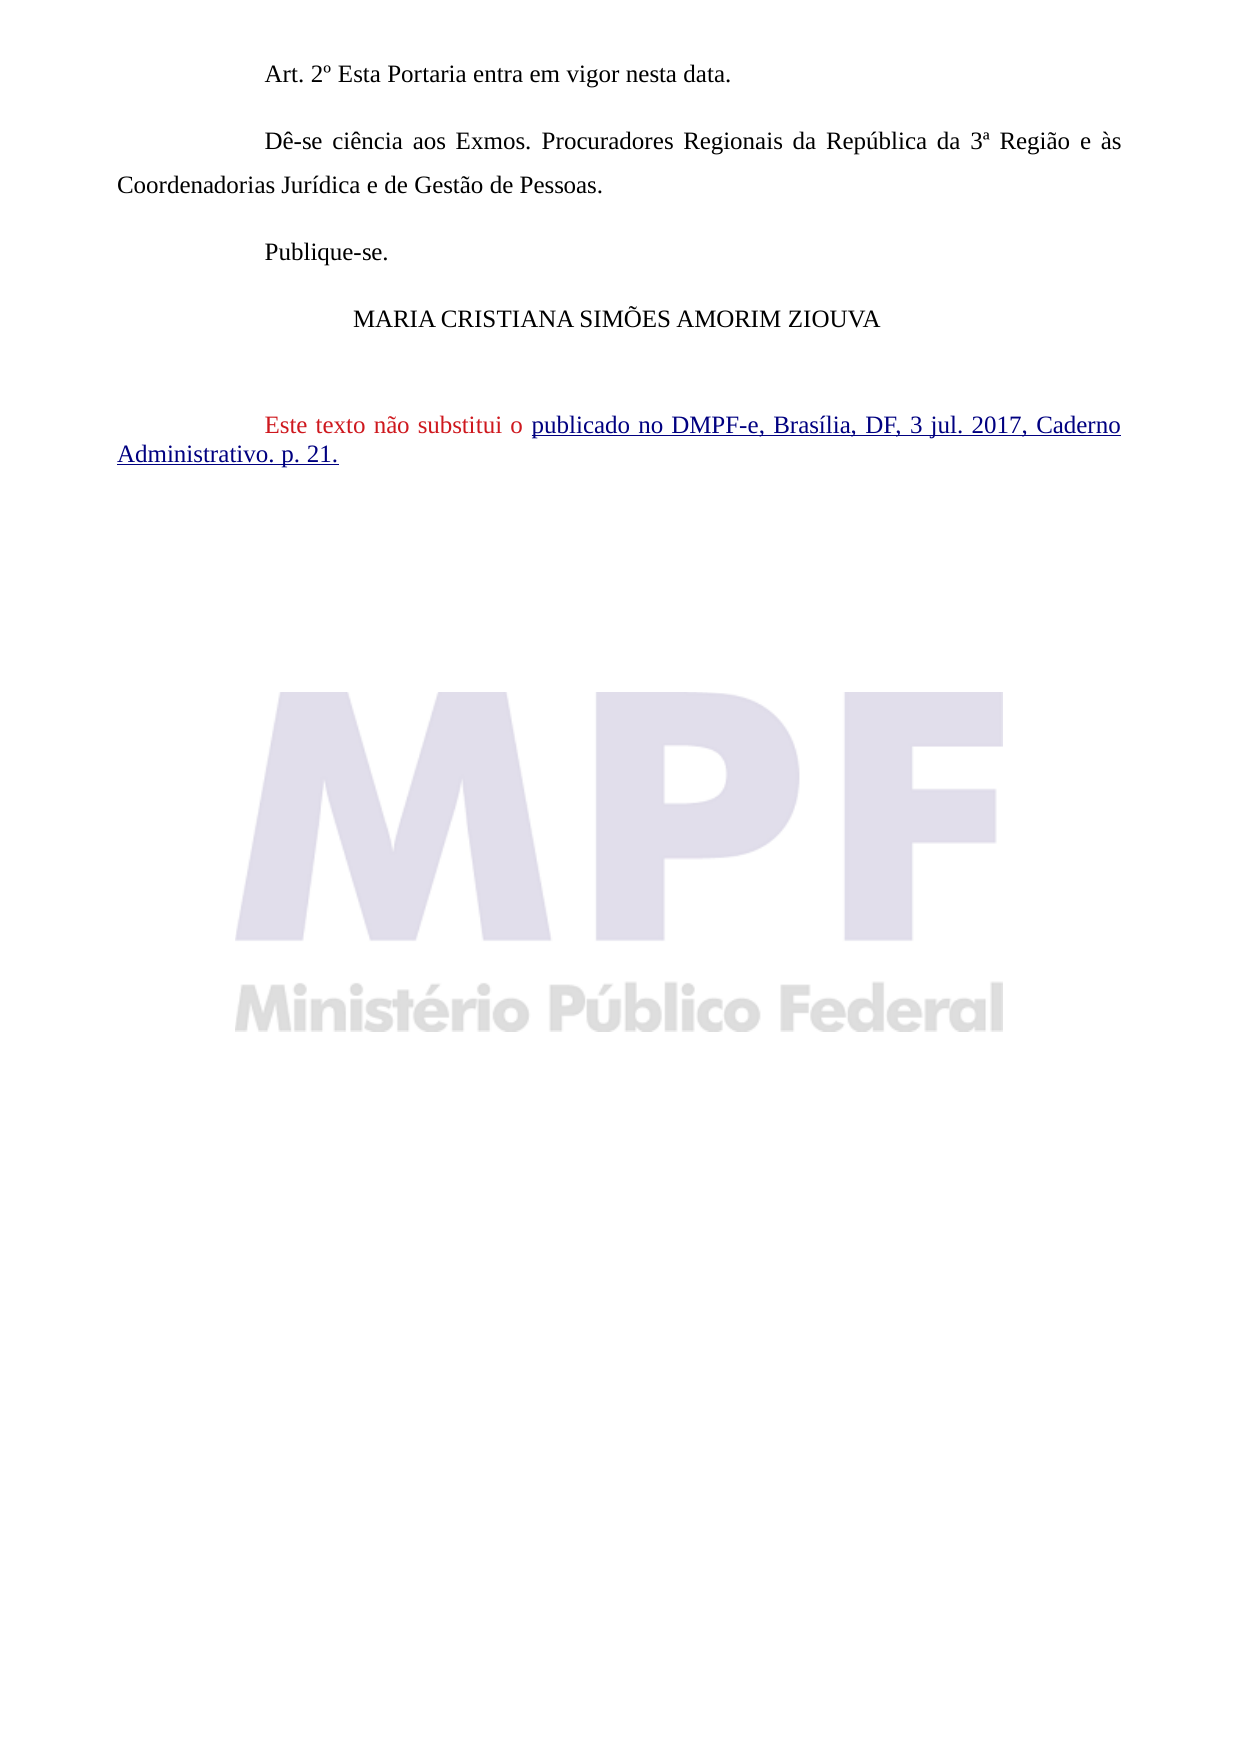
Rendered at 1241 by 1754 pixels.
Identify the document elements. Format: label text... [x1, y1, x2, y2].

text MARIA CRISTIANA SIMÕES AMORIM ZIOUVA [117, 304, 1122, 333]
text Art. 2º Esta Portaria entra em vigor nesta data. [117, 59, 1122, 88]
text Este texto não substitui o publicado no DMPF-e, Brasília, DF, 3 jul. 2017, Caderno Administrativo. p. 21. [117, 409, 1122, 468]
picture [235, 692, 1004, 1032]
text Dê-se ciência aos Exmos. Procuradores Regionais da República da 3ª Região e às Coordenadorias Jurídica e de Gestão de Pessoas. [117, 126, 1122, 199]
text Publique-se. [117, 237, 1122, 266]
